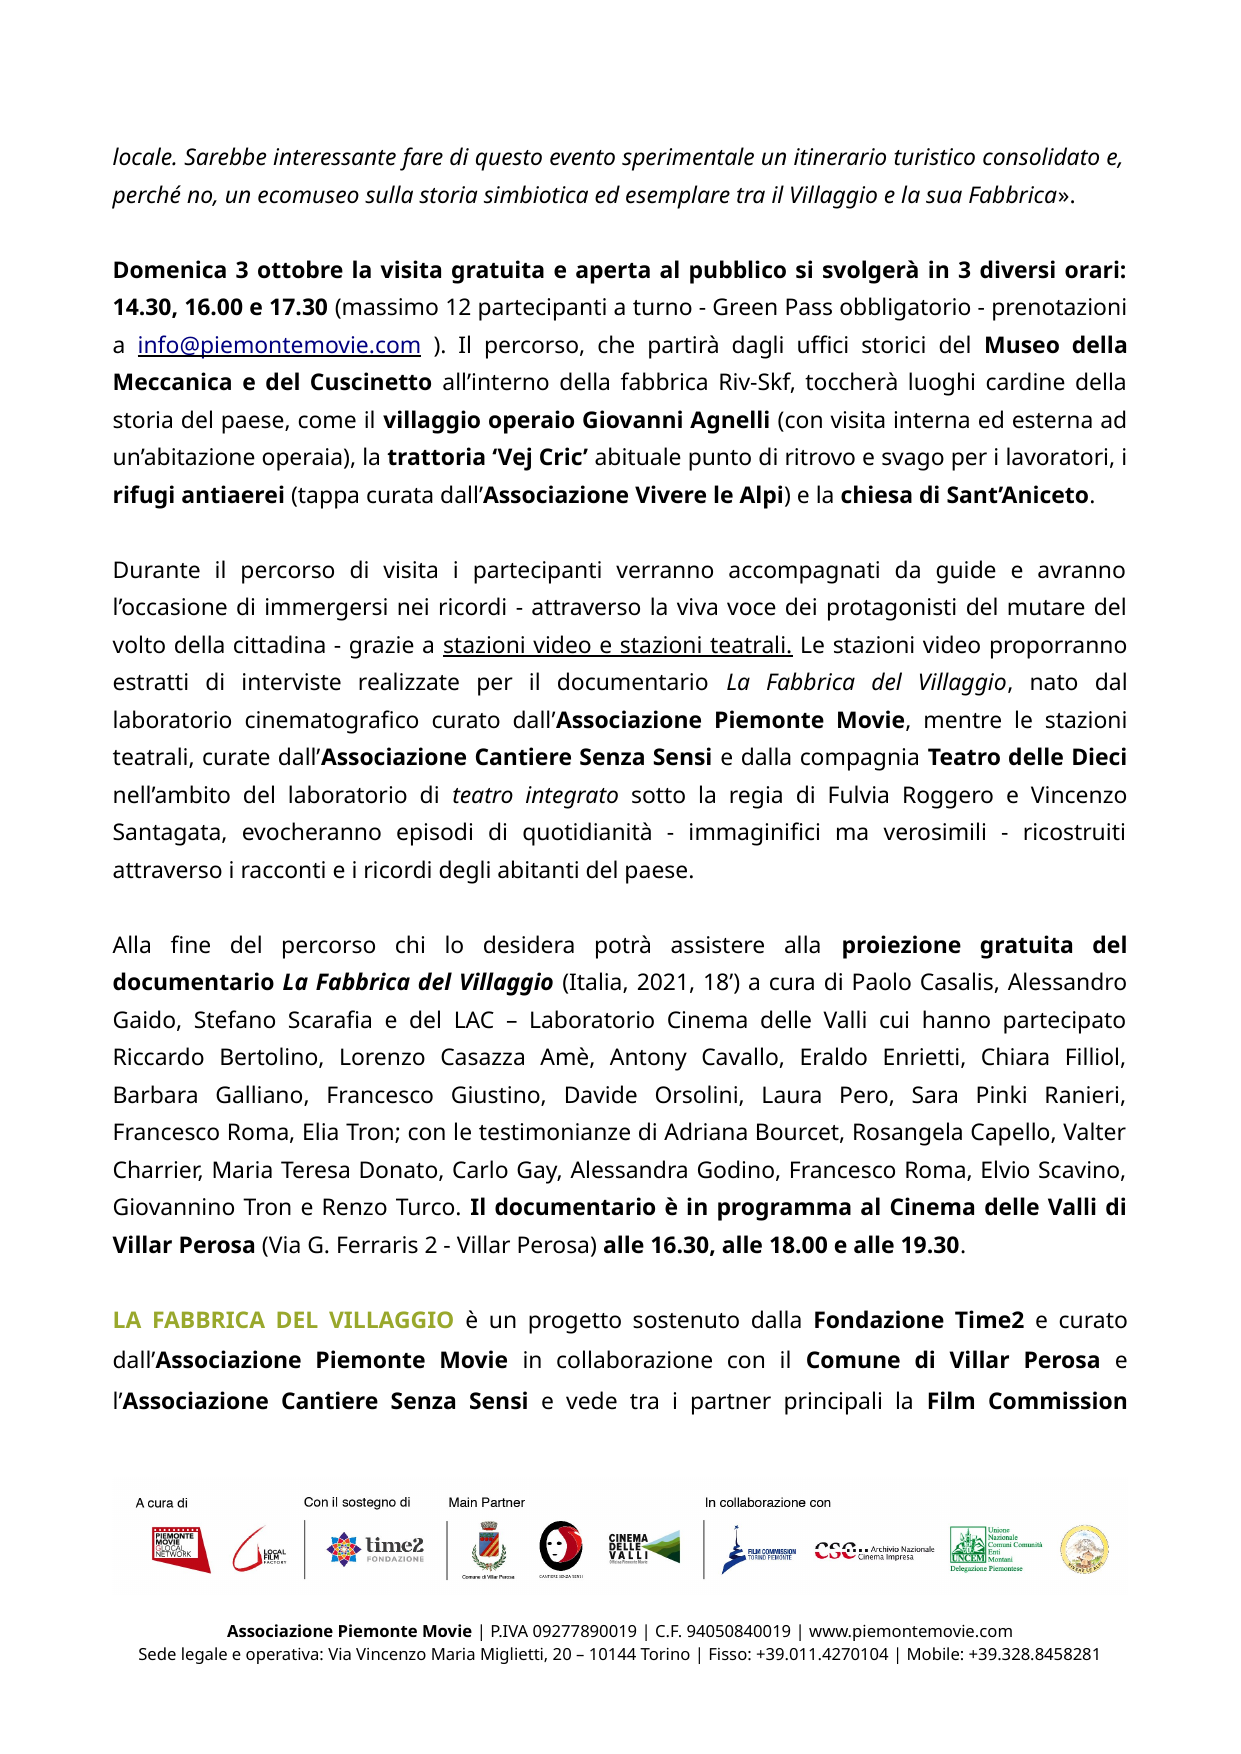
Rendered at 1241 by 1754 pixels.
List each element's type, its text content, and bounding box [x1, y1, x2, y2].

text LA FABBRICA DEL VILLAGGIO è un progetto sostenuto dalla Fondazione Time2 e curato dall’Associazione Piemonte Movie in collaborazione con il Comune di Villar Perosa e l’Associazione Cantiere Senza Sensi e vede tra i partner principali la Film Commission [112, 1304, 1128, 1416]
text Durante il percorso di visita i partecipanti verranno accompagnati da guide e avranno l’occasione di immergersi nei ricordi - attraverso la viva voce dei protagonisti del mutare del volto della cittadina - grazie a stazioni video e stazioni teatrali. Le stazioni video proporranno estratti di interviste realizzate per il documentario La Fabbrica del Villaggio, nato dal laboratorio cinematografico curato dall’Associazione Piemonte Movie, mentre le stazioni teatrali, curate dall’Associazione Cantiere Senza Sensi e dalla compagnia Teatro delle Dieci nell’ambito del laboratorio di teatro integrato sotto la regia di Fulvia Roggero e Vincenzo Santagata, evocheranno episodi di quotidianità - immaginifici ma verosimili - ricostruiti attraverso i racconti e i ricordi degli abitanti del paese. [112, 554, 1128, 885]
picture [112, 1477, 1128, 1595]
text locale. Sarebbe interessante fare di questo evento sperimentale un itinerario turistico consolidato e, perché no, un ecomuseo sulla storia simbiotica ed esemplare tra il Villaggio e la sua Fabbrica». [112, 141, 1128, 210]
text Domenica 3 ottobre la visita gratuita e aperta al pubblico si svolgerà in 3 diversi orari: 14.30, 16.00 e 17.30 (massimo 12 partecipanti a turno - Green Pass obbligatorio - prenotazioni a info@piemontemovie.com ). Il percorso, che partirà dagli uffici storici del Museo della Meccanica e del Cuscinetto all’interno della fabbrica Riv-Skf, toccherà luoghi cardine della storia del paese, come il villaggio operaio Giovanni Agnelli (con visita interna ed esterna ad un’abitazione operaia), la trattoria ‘Vej Cric’ abituale punto di ritrovo e svago per i lavoratori, i rifugi antiaerei (tappa curata dall’Associazione Vivere le Alpi) e la chiesa di Sant’Aniceto. [112, 254, 1128, 510]
text Alla fine del percorso chi lo desidera potrà assistere alla proiezione gratuita del documentario La Fabbrica del Villaggio (Italia, 2021, 18’) a cura di Paolo Casalis, Alessandro Gaido, Stefano Scarafia e del LAC – Laboratorio Cinema delle Valli cui hanno partecipato Riccardo Bertolino, Lorenzo Casazza Amè, Antony Cavallo, Eraldo Enrietti, Chiara Filliol, Barbara Galliano, Francesco Giustino, Davide Orsolini, Laura Pero, Sara Pinki Ranieri, Francesco Roma, Elia Tron; con le testimonianze di Adriana Bourcet, Rosangela Capello, Valter Charrier, Maria Teresa Donato, Carlo Gay, Alessandra Godino, Francesco Roma, Elvio Scavino, Giovannino Tron e Renzo Turco. Il documentario è in programma al Cinema delle Valli di Villar Perosa (Via G. Ferraris 2 - Villar Perosa) alle 16.30, alle 18.00 e alle 19.30. [112, 929, 1128, 1260]
